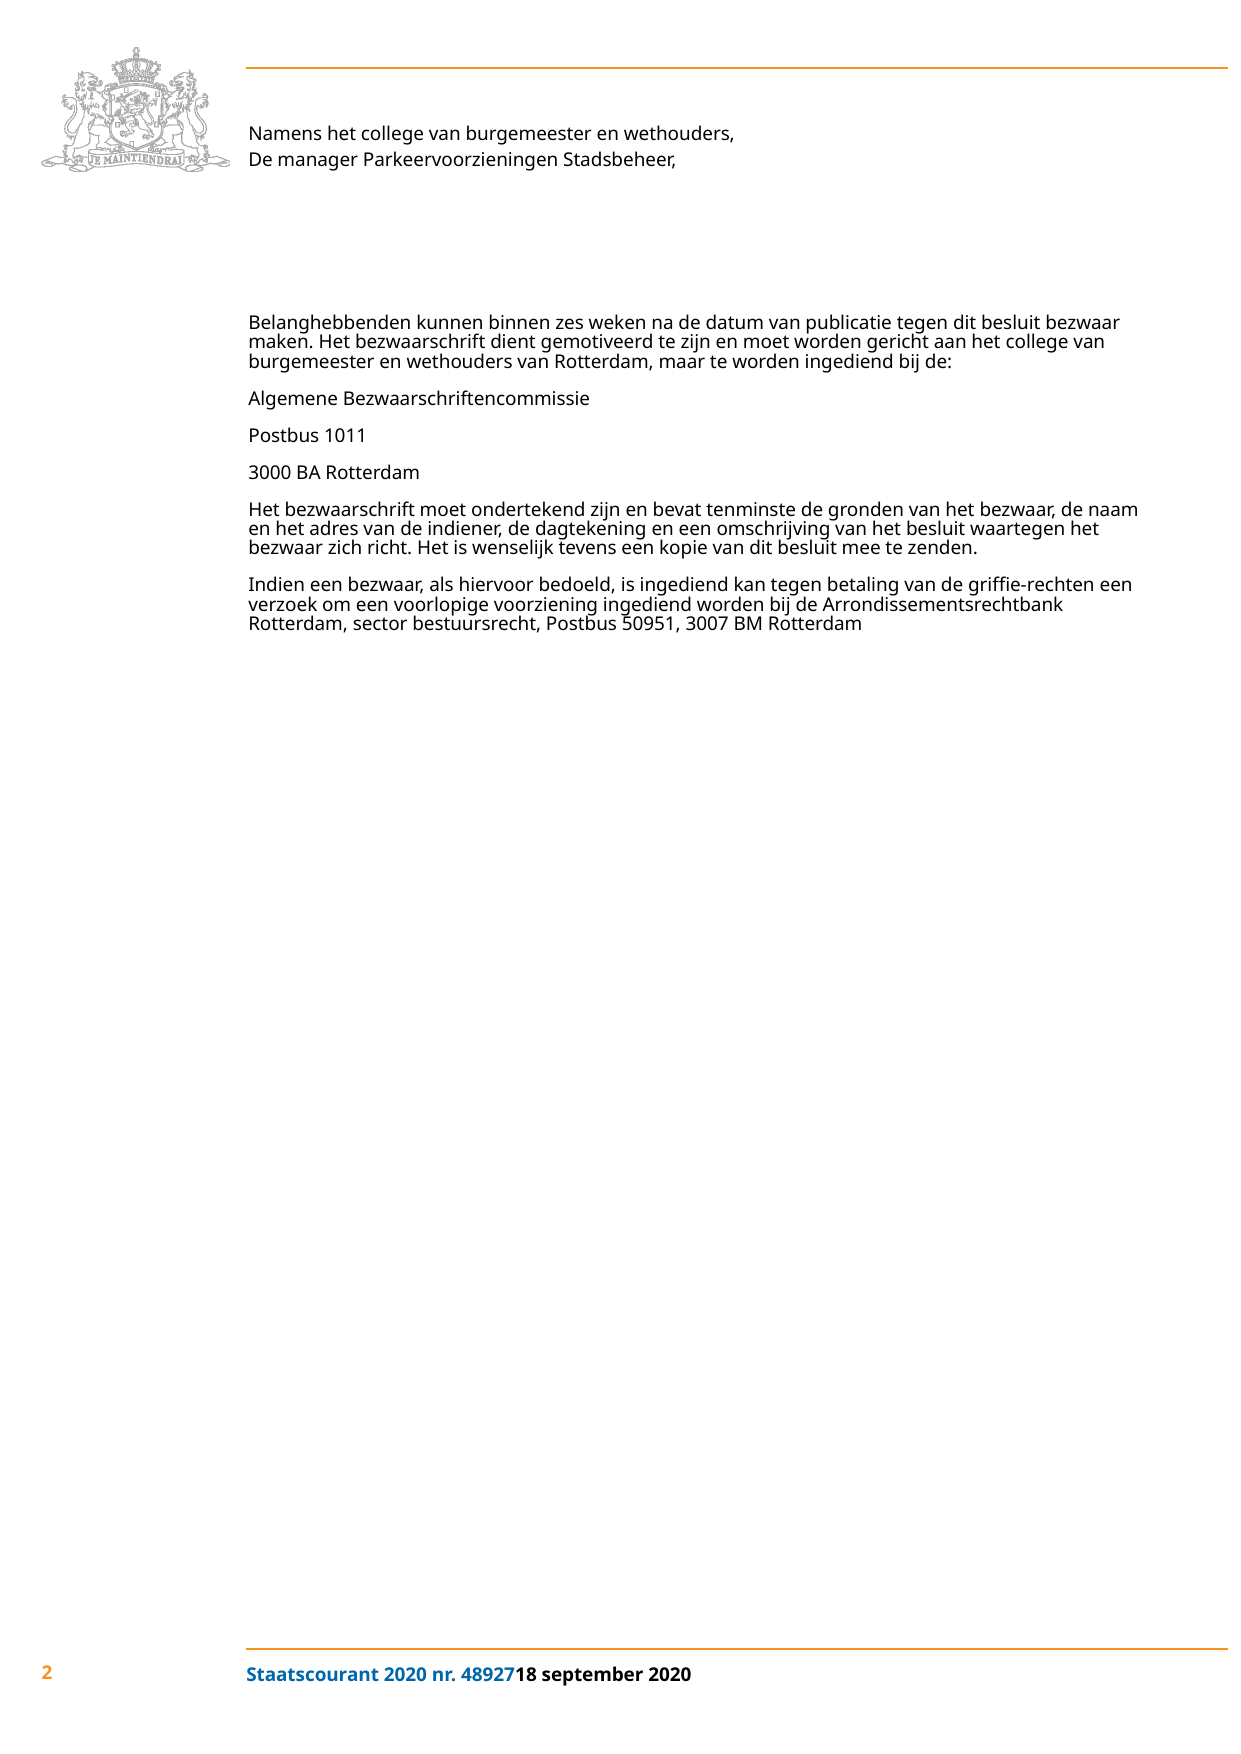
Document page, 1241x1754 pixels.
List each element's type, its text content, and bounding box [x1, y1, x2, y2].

text De manager Parkeervoorzieningen Stadsbeheer, [248, 146, 1152, 172]
text Belanghebbenden kunnen binnen zes weken na de datum van publicatie tegen dit besluit bezwaar maken. Het bezwaarschrift dient gemotiveerd te zijn en moet worden gericht aan het college van burgemeester en wethouders van Rotterdam, maar te worden ingediend bij de: [248, 314, 1152, 372]
text Indien een bezwaar, als hiervoor bedoeld, is ingediend kan tegen betaling van de griffie-rechten een verzoek om een voorlopige voorziening ingediend worden bij de Arrondissementsrechtbank Rotterdam, sector bestuursrecht, Postbus 50951, 3007 BM Rotterdam [248, 576, 1152, 634]
picture [41, 47, 231, 172]
text 3000 BA Rotterdam [248, 464, 1152, 483]
text Algemene Bezwaarschriftencommissie [248, 390, 1152, 409]
text Het bezwaarschrift moet ondertekend zijn en bevat tenminste de gronden van het bezwaar, de naam en het adres van de indiener, de dagtekening en een omschrijving van het besluit waartegen het bezwaar zich richt. Het is wenselijk tevens een kopie van dit besluit mee te zenden. [248, 501, 1152, 558]
text Namens het college van burgemeester en wethouders, [248, 121, 1152, 146]
text Postbus 1011 [248, 427, 1152, 446]
